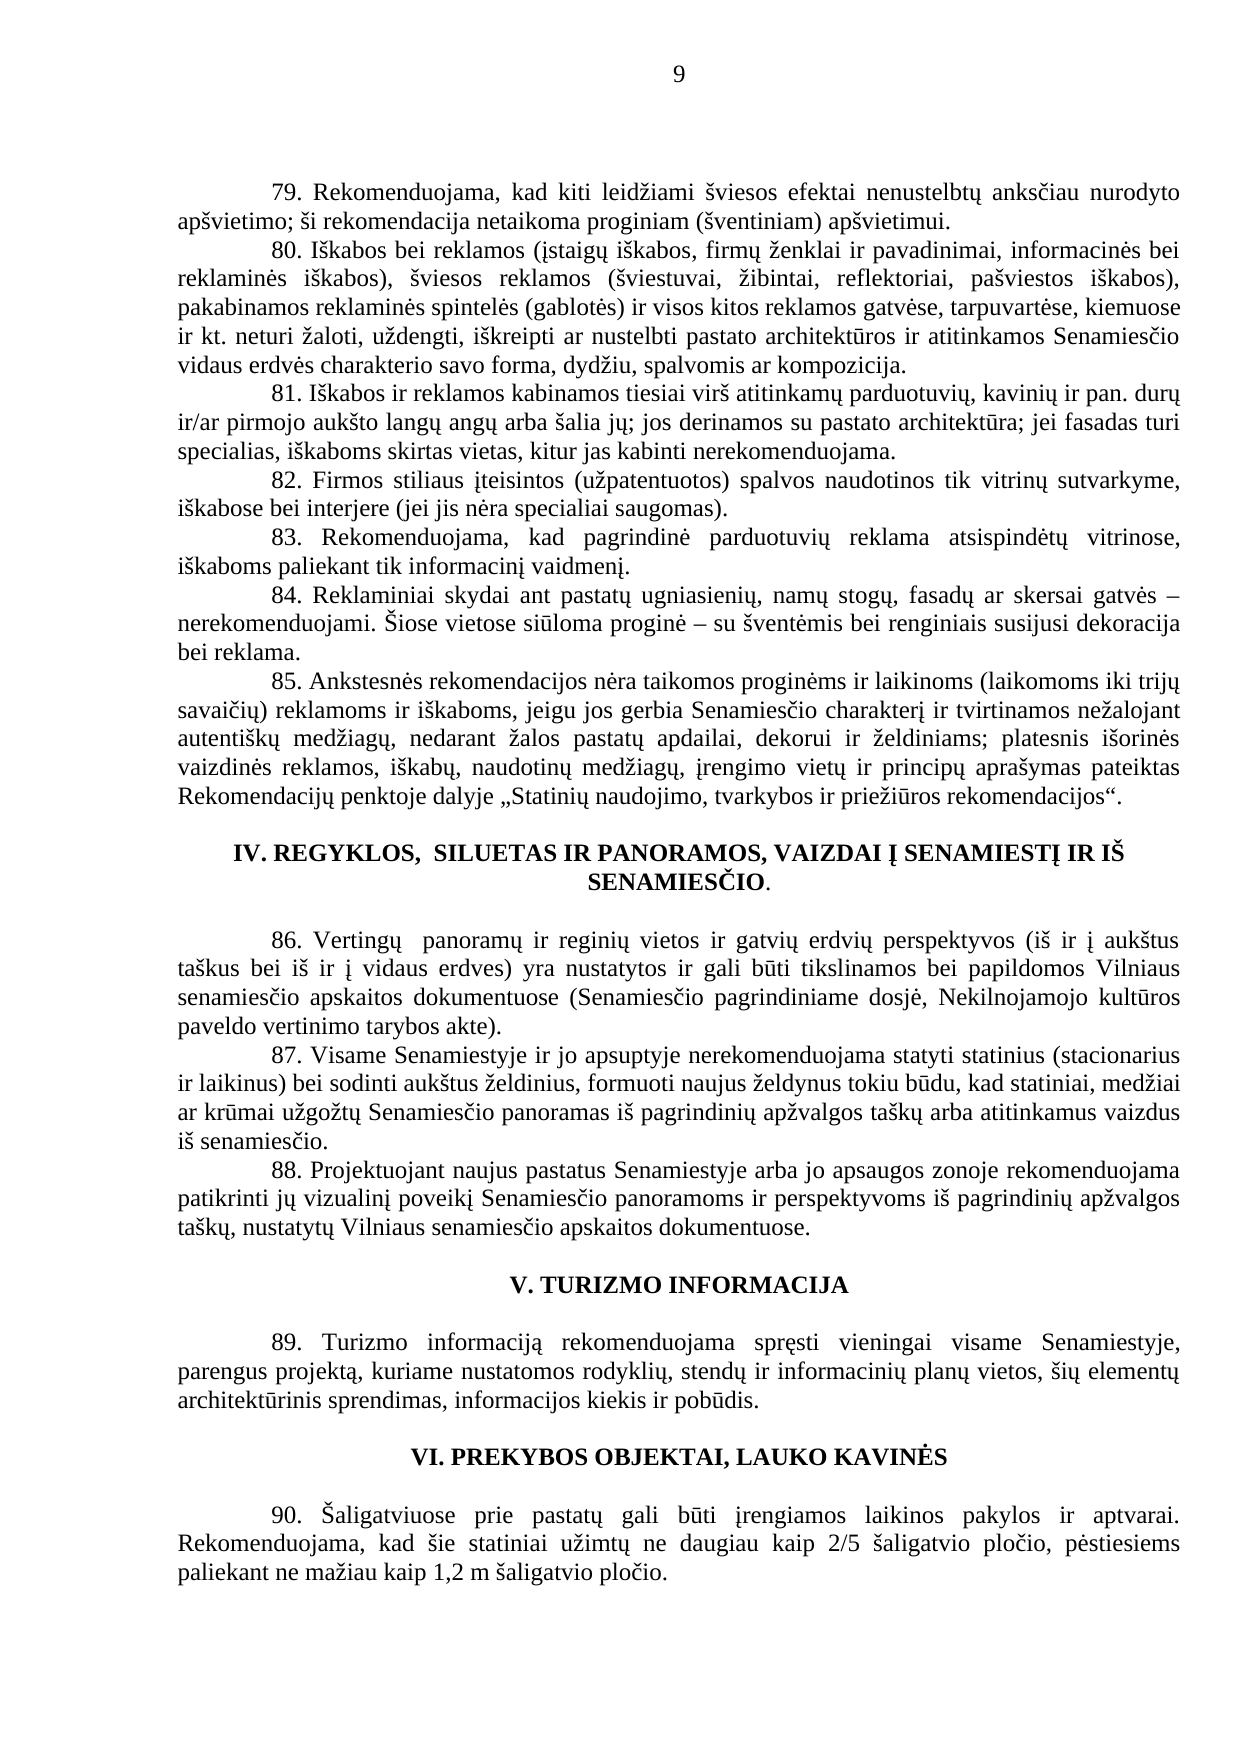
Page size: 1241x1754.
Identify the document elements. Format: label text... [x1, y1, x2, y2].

text 87. Visame Senamiestyje ir jo apsuptyje nerekomenduojama statyti statinius (stacionarius ir laikinus) bei sodinti aukštus želdinius, formuoti naujus želdynus tokiu būdu, kad statiniai, medžiai ar krūmai užgožtų Senamiesčio panoramas iš pagrindinių apžvalgos taškų arba atitinkamus vaizdus iš senamiesčio. [177, 1040, 1181, 1155]
text 81. Iškabos ir reklamos kabinamos tiesiai virš atitinkamų parduotuvių, kavinių ir pan. durų ir/ar pirmojo aukšto langų angų arba šalia jų; jos derinamos su pastato architektūra; jei fasadas turi specialias, iškaboms skirtas vietas, kitur jas kabinti nerekomenduojama. [177, 378, 1181, 465]
text V. TURIZMO INFORMACIJA [177, 1270, 1181, 1298]
text 83. Rekomenduojama, kad pagrindinė parduotuvių reklama atsispindėtų vitrinose, iškaboms paliekant tik informacinį vaidmenį. [177, 522, 1181, 580]
text VI. PREKYBOS OBJEKTAI, LAUKO KAVINĖS [177, 1442, 1181, 1471]
text 86. Vertingų panoramų ir reginių vietos ir gatvių erdvių perspektyvos (iš ir į aukštus taškus bei iš ir į vidaus erdves) yra nustatytos ir gali būti tikslinamos bei papildomos Vilniaus senamiesčio apskaitos dokumentuose (Senamiesčio pagrindiniame dosjė, Nekilnojamojo kultūros paveldo vertinimo tarybos akte). [177, 925, 1181, 1040]
text 88. Projektuojant naujus pastatus Senamiestyje arba jo apsaugos zonoje rekomenduojama patikrinti jų vizualinį poveikį Senamiesčio panoramoms ir perspektyvoms iš pagrindinių apžvalgos taškų, nustatytų Vilniaus senamiesčio apskaitos dokumentuose. [177, 1155, 1181, 1241]
text 82. Firmos stiliaus įteisintos (užpatentuotos) spalvos naudotinos tik vitrinų sutvarkyme, iškabose bei interjere (jei jis nėra specialiai saugomas). [177, 465, 1181, 522]
text IV. REGYKLOS, SILUETAS IR PANORAMOS, VAIZDAI Į SENAMIESTĮ IR IŠ SENAMIESČIO. [177, 838, 1181, 896]
text 90. Šaligatviuose prie pastatų gali būti įrengiamos laikinos pakylos ir aptvarai. Rekomenduojama, kad šie statiniai užimtų ne daugiau kaip 2/5 šaligatvio pločio, pėstiesiems paliekant ne mažiau kaip 1,2 m šaligatvio pločio. [177, 1500, 1181, 1586]
text 79. Rekomenduojama, kad kiti leidžiami šviesos efektai nenustelbtų anksčiau nurodyto apšvietimo; ši rekomendacija netaikoma proginiam (šventiniam) apšvietimui. [177, 177, 1181, 235]
text 84. Reklaminiai skydai ant pastatų ugniasienių, namų stogų, fasadų ar skersai gatvės – nerekomenduojami. Šiose vietose siūloma proginė – su šventėmis bei renginiais susijusi dekoracija bei reklama. [177, 580, 1181, 666]
text 85. Ankstesnės rekomendacijos nėra taikomos proginėms ir laikinoms (laikomoms iki trijų savaičių) reklamoms ir iškaboms, jeigu jos gerbia Senamiesčio charakterį ir tvirtinamos nežalojant autentiškų medžiagų, nedarant žalos pastatų apdailai, dekorui ir želdiniams; platesnis išorinės vaizdinės reklamos, iškabų, naudotinų medžiagų, įrengimo vietų ir principų aprašymas pateiktas Rekomendacijų penktoje dalyje „Statinių naudojimo, tvarkybos ir priežiūros rekomendacijos“. [177, 666, 1181, 810]
text 80. Iškabos bei reklamos (įstaigų iškabos, firmų ženklai ir pavadinimai, informacinės bei reklaminės iškabos), šviesos reklamos (šviestuvai, žibintai, reflektoriai, pašviestos iškabos), pakabinamos reklaminės spintelės (gablotės) ir visos kitos reklamos gatvėse, tarpuvartėse, kiemuose ir kt. neturi žaloti, uždengti, iškreipti ar nustelbti pastato architektūros ir atitinkamos Senamiesčio vidaus erdvės charakterio savo forma, dydžiu, spalvomis ar kompozicija. [177, 235, 1181, 378]
text 89. Turizmo informaciją rekomenduojama spręsti vieningai visame Senamiestyje, parengus projektą, kuriame nustatomos rodyklių, stendų ir informacinių planų vietos, šių elementų architektūrinis sprendimas, informacijos kiekis ir pobūdis. [177, 1327, 1181, 1413]
